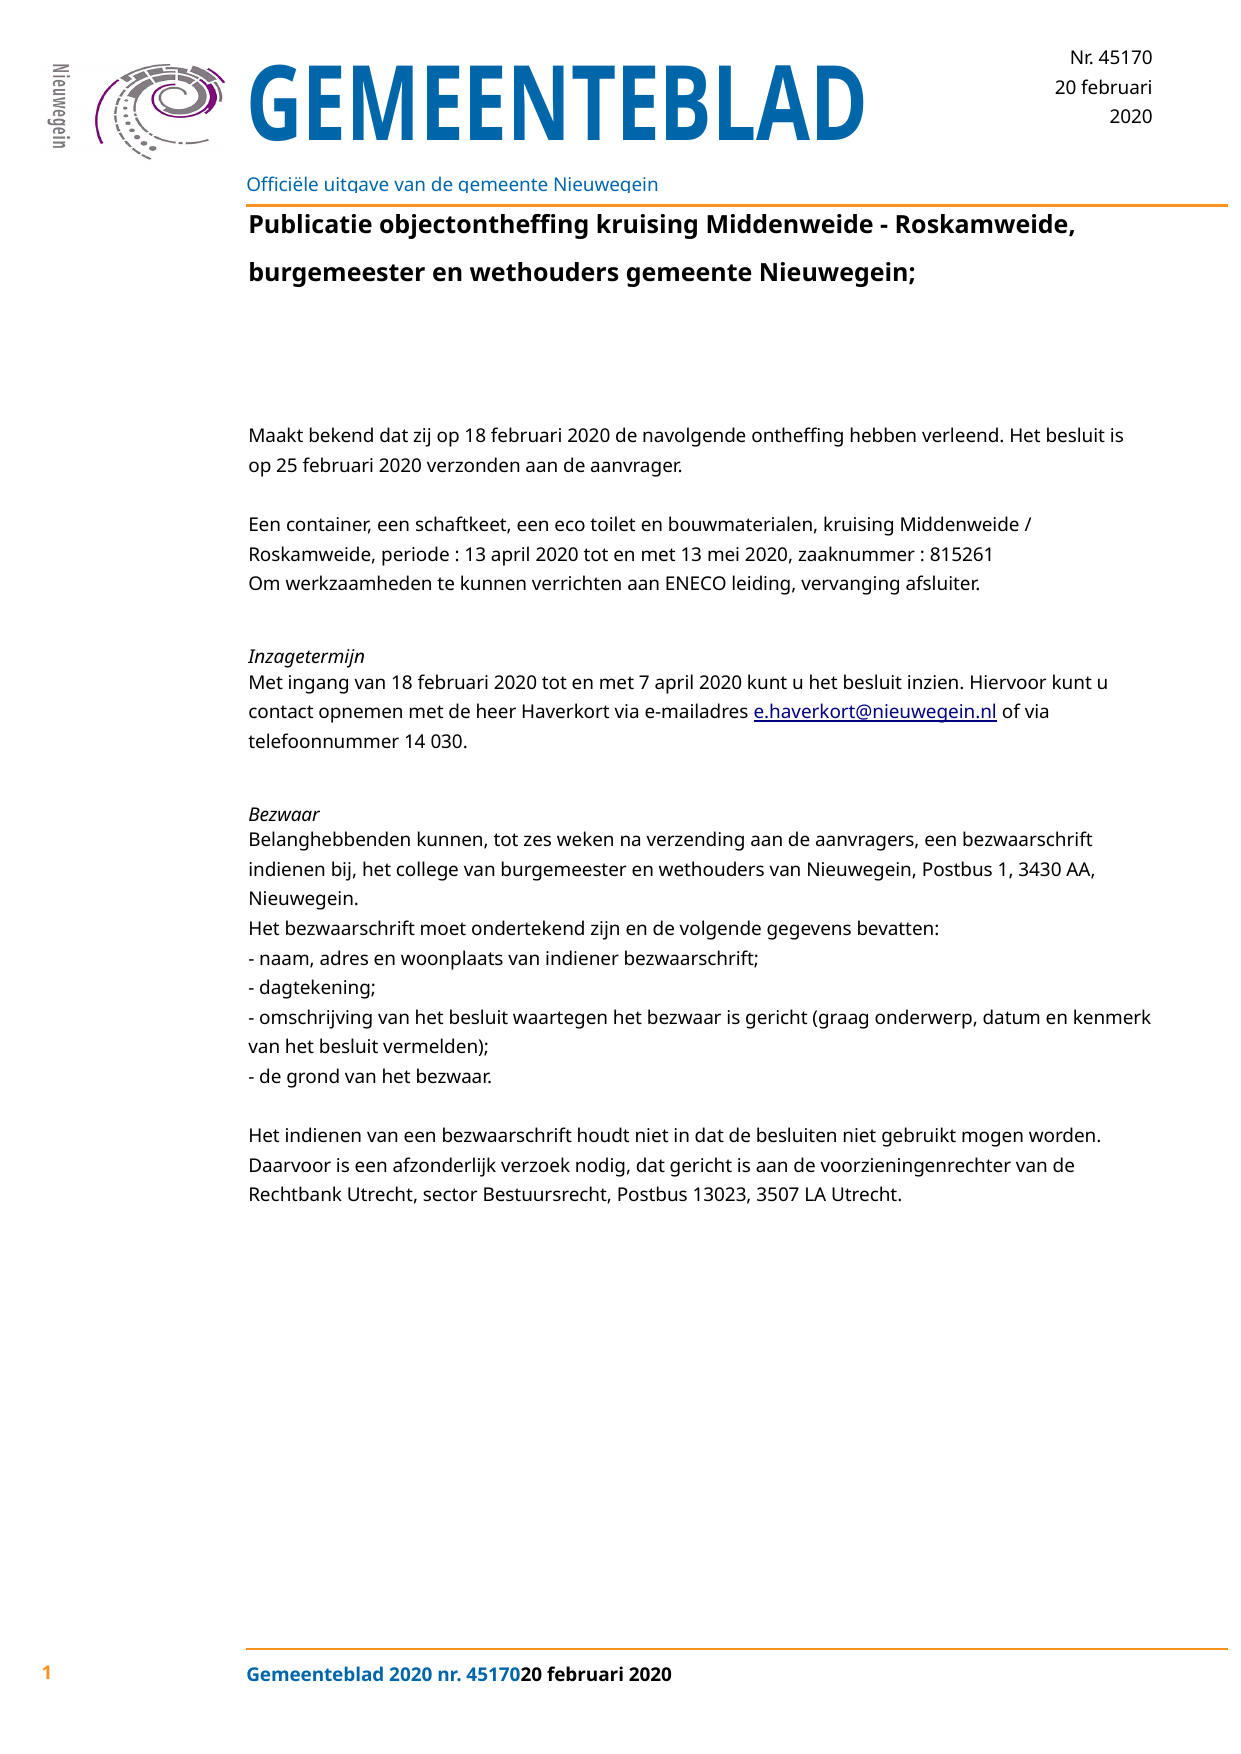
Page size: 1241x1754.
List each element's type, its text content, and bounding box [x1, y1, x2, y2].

text Een container, een schaftkeet, een eco toilet en bouwmaterialen, kruising Middenweide / Roskamweide, periode : 13 april 2020 tot en met 13 mei 2020, zaaknummer : 815261 [248, 511, 1152, 567]
picture [41, 47, 231, 172]
text Het indienen van een bezwaarschrift houdt niet in dat de besluiten niet gebruikt mogen worden. Daarvoor is een afzonderlijk verzoek nodig, dat gericht is aan de voorzieningenrechter van de Rechtbank Utrecht, sector Bestuursrecht, Postbus 13023, 3507 LA Utrecht. [248, 1122, 1152, 1207]
text Bezwaar [248, 801, 1152, 826]
text Publicatie objectontheffing kruising Middenweide - Roskamweide, burgemeester en wethouders gemeente Nieuwegein; [248, 207, 1152, 288]
text Met ingang van 18 februari 2020 tot en met 7 april 2020 kunt u het besluit inzien. Hiervoor kunt u contact opnemen met de heer Haverkort via e-mailadres e.haverkort@nieuwegein.nl of via telefoonnummer 14 030. [248, 669, 1152, 754]
text - naam, adres en woonplaats van indiener bezwaarschrift; [248, 945, 1152, 971]
text - dagtekening; [248, 974, 1152, 1000]
text Belanghebbenden kunnen, tot zes weken na verzending aan de aanvragers, een bezwaarschrift indienen bij, het college van burgemeester en wethouders van Nieuwegein, Postbus 1, 3430 AA, Nieuwegein. [248, 826, 1152, 911]
text Inzagetermijn [248, 643, 1152, 669]
text Het bezwaarschrift moet ondertekend zijn en de volgende gegevens bevatten: [248, 915, 1152, 941]
text Maakt bekend dat zij op 18 februari 2020 de navolgende ontheffing hebben verleend. Het besluit is op 25 februari 2020 verzonden aan de aanvrager. [248, 422, 1152, 478]
text Om werkzaamheden te kunnen verrichten aan ENECO leiding, vervanging afsluiter. [248, 570, 1152, 596]
text - omschrijving van het besluit waartegen het bezwaar is gericht (graag onderwerp, datum en kenmerk van het besluit vermelden); [248, 1004, 1152, 1059]
text - de grond van het bezwaar. [248, 1063, 1152, 1089]
